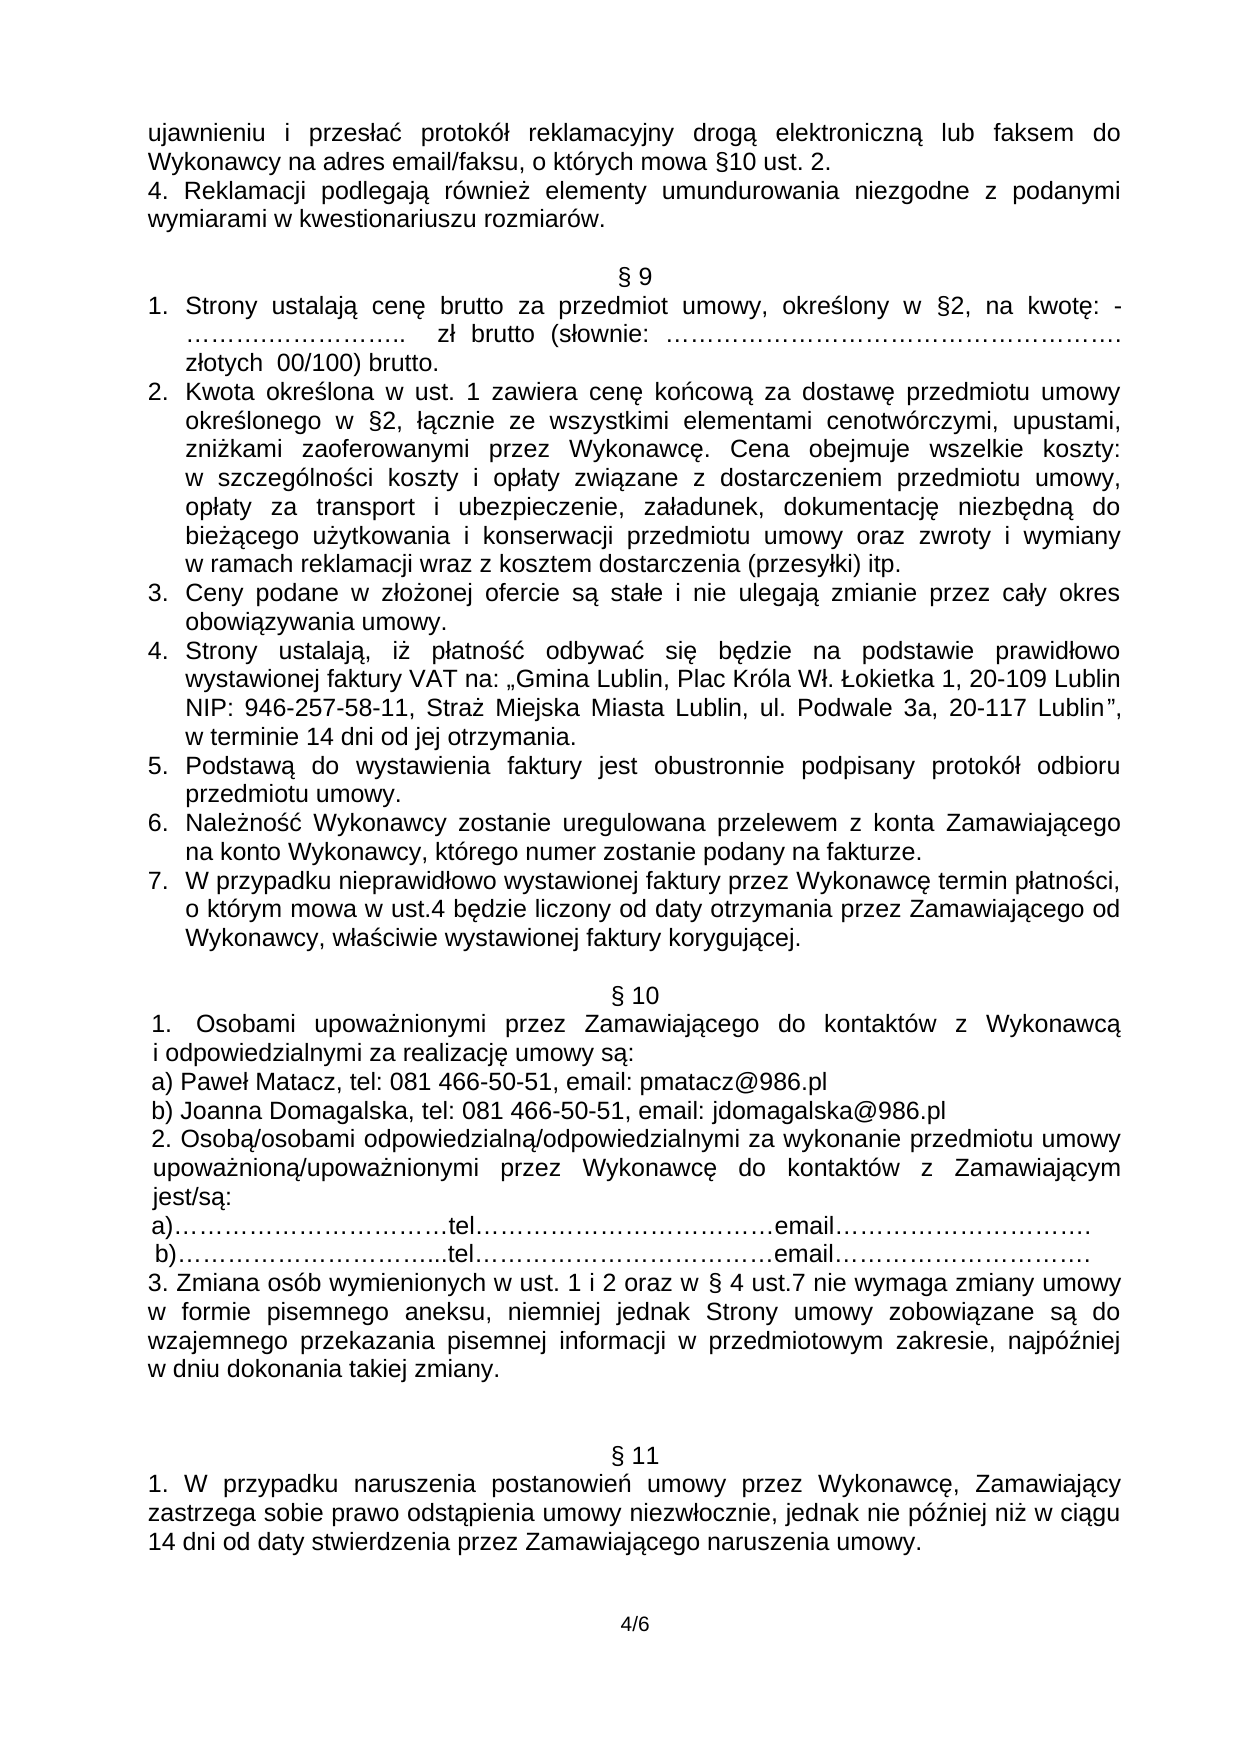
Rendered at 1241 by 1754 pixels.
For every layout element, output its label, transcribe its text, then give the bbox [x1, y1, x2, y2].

list ujawnieniu i przesłać protokół reklamacyjny drogą elektroniczną lub faksem do Wykonawcy na adres email/faksu, o których mowa §10 ust. 2. [148, 118, 1122, 176]
list Strony ustalają cenę brutto za przedmiot umowy, określony w §2, na kwotę: - ……….…………….. zł brutto (słownie: ………………………………………………. złotych 00/100) brutto. [148, 291, 1122, 377]
list Należność Wykonawcy zostanie uregulowana przelewem z konta Zamawiającego na konto Wykonawcy, którego numer zostanie podany na fakturze. [148, 808, 1122, 866]
text 3. Zmiana osób wymienionych w ust. 1 i 2 oraz w § 4 ust.7 nie wymaga zmiany umowy w formie pisemnego aneksu, niemniej jednak Strony umowy zobowiązane są do wzajemnego przekazania pisemnej informacji w przedmiotowym zakresie, najpóźniej w dniu dokonania takiej zmiany. [148, 1268, 1122, 1383]
list Podstawą do wystawienia faktury jest obustronnie podpisany protokół odbioru przedmiotu umowy. [148, 751, 1122, 808]
text § 10 [148, 981, 1122, 1009]
text § 9 [148, 262, 1122, 291]
list Osobami upoważnionymi przez Zamawiającego do kontaktów z Wykonawcą i odpowiedzialnymi za realizację umowy są: [151, 1009, 1122, 1067]
text a) Paweł Matacz, tel: 081 466-50-51, email: pmatacz@986.pl [151, 1067, 1122, 1096]
list W przypadku nieprawidłowo wystawionej faktury przez Wykonawcę termin płatności, o którym mowa w ust.4 będzie liczony od daty otrzymania przez Zamawiającego od Wykonawcy, właściwie wystawionej faktury korygującej. [148, 866, 1122, 952]
list Strony ustalają, iż płatność odbywać się będzie na podstawie prawidłowo wystawionej faktury VAT na: „Gmina Lublin, Plac Króla Wł. Łokietka 1, 20-109 Lublin NIP: 946-257-58-11, Straż Miejska Miasta Lublin, ul. Podwale 3a, 20-117 Lublin”, w terminie 14 dni od jej otrzymania. [148, 636, 1122, 751]
text 2. Osobą/osobami odpowiedzialną/odpowiedzialnymi za wykonanie przedmiotu umowy upoważnioną/upoważnionymi przez Wykonawcę do kontaktów z Zamawiającym jest/są: [151, 1124, 1122, 1211]
text b) Joanna Domagalska, tel: 081 466-50-51, email: jdomagalska@986.pl [151, 1096, 1122, 1124]
list 4. Reklamacji podlegają również elementy umundurowania niezgodne z podanymi wymiarami w kwestionariuszu rozmiarów. [148, 176, 1122, 233]
list Kwota określona w ust. 1 zawiera cenę końcową za dostawę przedmiotu umowy określonego w §2, łącznie ze wszystkimi elementami cenotwórczymi, upustami, zniżkami zaoferowanymi przez Wykonawcę. Cena obejmuje wszelkie koszty: w szczególności koszty i opłaty związane z dostarczeniem przedmiotu umowy, opłaty za transport i ubezpieczenie, załadunek, dokumentację niezbędną do bieżącego użytkowania i konserwacji przedmiotu umowy oraz zwroty i wymiany w ramach reklamacji wraz z kosztem dostarczenia (przesyłki) itp. [148, 377, 1122, 578]
text § 11 [148, 1441, 1122, 1469]
text b)…………………………...tel………………………………email…………………………. [148, 1239, 1122, 1268]
list Ceny podane w złożonej ofercie są stałe i nie ulegają zmianie przez cały okres obowiązywania umowy. [148, 578, 1122, 636]
text 1. W przypadku naruszenia postanowień umowy przez Wykonawcę, Zamawiający zastrzega sobie prawo odstąpienia umowy niezwłocznie, jednak nie później niż w ciągu 14 dni od daty stwierdzenia przez Zamawiającego naruszenia umowy. [148, 1469, 1122, 1556]
text a)……………………………tel………………………………email…………………………. [151, 1211, 1122, 1239]
